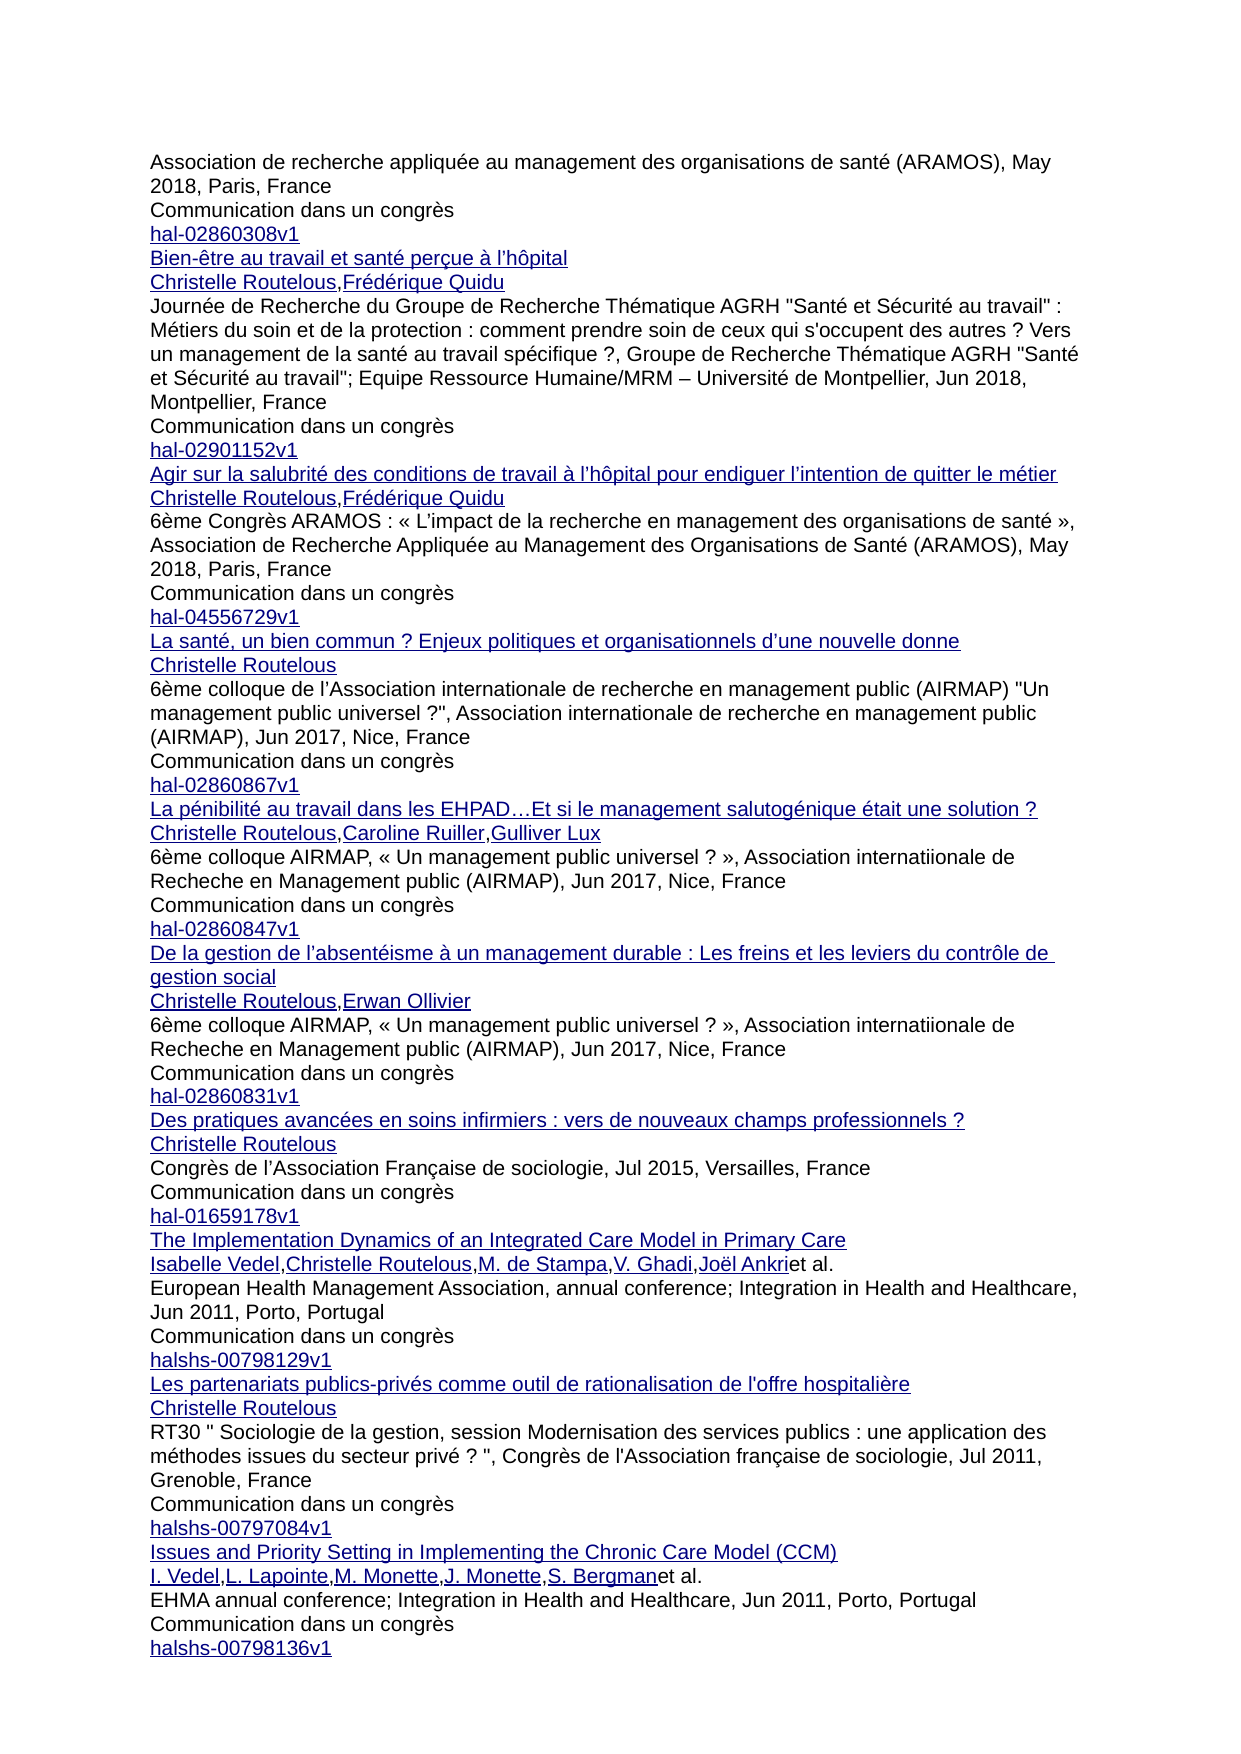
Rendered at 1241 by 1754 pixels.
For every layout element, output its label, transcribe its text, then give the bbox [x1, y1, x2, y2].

table_cell Issues and Priority Setting in Implementing the Chronic Care Model (CCM) I. Vedel,L. Lapointe,M. Monette,J. Monette,S. Bergmanet al. EHMA annual conference; Integration in Health and Healthcare, Jun 2011, Porto, Portugal Communication dans un congrès halshs-00798136v1 [150, 1540, 1090, 1659]
table_cell Bien-être au travail et santé perçue à l’hôpital Christelle Routelous,Frédérique Quidu Journée de Recherche du Groupe de Recherche Thématique AGRH "Santé et Sécurité au travail" : Métiers du soin et de la protection : comment prendre soin de ceux qui s'occupent des autres ? Vers un management de la santé au travail spécifique ?, Groupe de Recherche Thématique AGRH "Santé et Sécurité au travail"; Equipe Ressource Humaine/MRM – Université de Montpellier, Jun 2018, Montpellier, France Communication dans un congrès hal-02901152v1 [150, 246, 1090, 461]
table_cell La pénibilité au travail dans les EHPAD…Et si le management salutogénique était une solution ? Christelle Routelous,Caroline Ruiller,Gulliver Lux 6ème colloque AIRMAP, « Un management public universel ? », Association internatiionale de Recheche en Management public (AIRMAP), Jun 2017, Nice, France Communication dans un congrès hal-02860847v1 [150, 797, 1090, 941]
table_cell Agir sur la salubrité des conditions de travail à l’hôpital pour endiguer l’intention de quitter le métier Christelle Routelous,Frédérique Quidu 6ème Congrès ARAMOS : « L’impact de la recherche en management des organisations de santé », Association de Recherche Appliquée au Management des Organisations de Santé (ARAMOS), May 2018, Paris, France Communication dans un congrès hal-04556729v1 [150, 461, 1090, 629]
table_cell The Implementation Dynamics of an Integrated Care Model in Primary Care Isabelle Vedel,Christelle Routelous,M. de Stampa,V. Ghadi,Joël Ankriet al. European Health Management Association, annual conference; Integration in Health and Healthcare, Jun 2011, Porto, Portugal Communication dans un congrès halshs-00798129v1 [150, 1228, 1090, 1372]
table_cell Des pratiques avancées en soins infirmiers : vers de nouveaux champs professionnels ? Christelle Routelous Congrès de l’Association Française de sociologie, Jul 2015, Versailles, France Communication dans un congrès hal-01659178v1 [150, 1108, 1090, 1228]
table_cell De la gestion de l’absentéisme à un management durable : Les freins et les leviers du contrôle de gestion social Christelle Routelous,Erwan Ollivier 6ème colloque AIRMAP, « Un management public universel ? », Association internatiionale de Recheche en Management public (AIRMAP), Jun 2017, Nice, France Communication dans un congrès hal-02860831v1 [150, 941, 1090, 1108]
table_cell Les partenariats publics-privés comme outil de rationalisation de l'offre hospitalière Christelle Routelous RT30 " Sociologie de la gestion, session Modernisation des services publics : une application des méthodes issues du secteur privé ? ", Congrès de l'Association française de sociologie, Jul 2011, Grenoble, France Communication dans un congrès halshs-00797084v1 [150, 1372, 1090, 1539]
table_cell La santé, un bien commun ? Enjeux politiques et organisationnels d’une nouvelle donne Christelle Routelous 6ème colloque de l’Association internationale de recherche en management public (AIRMAP) "Un management public universel ?", Association internationale de recherche en management public (AIRMAP), Jun 2017, Nice, France Communication dans un congrès hal-02860867v1 [150, 629, 1090, 797]
table_cell L’intention de quitter le métier : Les comportements de citoyenneté organisationnelle et l’influence des changements à l’hôpital Christelle Routelous,Frédérique Quidu 6ème congrès ARAMOS « L’impact de la recherche en management des organisations de santé », Association de recherche appliquée au management des organisations de santé (ARAMOS), May 2018, Paris, France Communication dans un congrès hal-02860308v1 [150, 150, 1090, 246]
